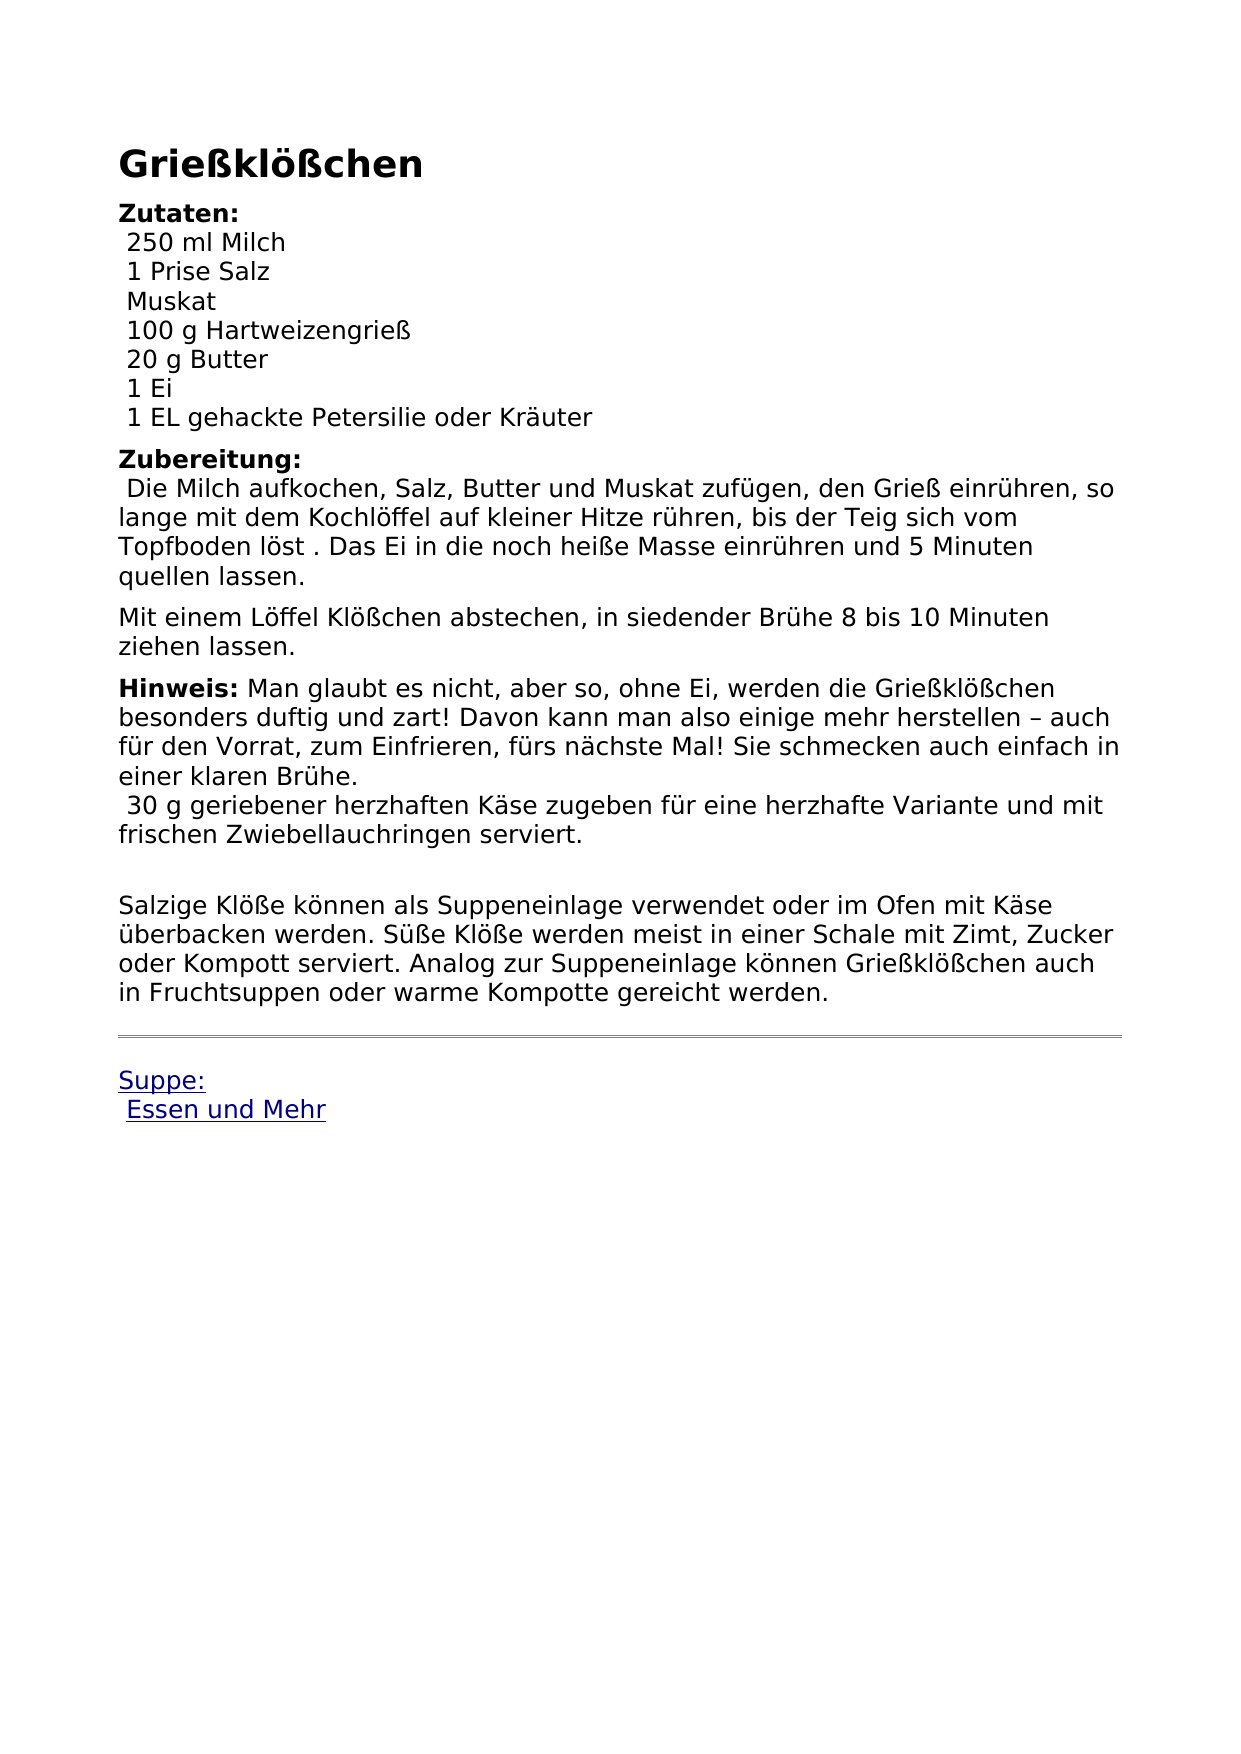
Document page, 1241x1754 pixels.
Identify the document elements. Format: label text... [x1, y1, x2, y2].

text Salzige Klöße können als Suppeneinlage verwendet oder im Ofen mit Käse überbacken werden. Süße Klöße werden meist in einer Schale mit Zimt, Zucker oder Kompott serviert. Analog zur Suppeneinlage können Grießklößchen auch in Fruchtsuppen oder warme Kompotte gereicht werden. [118, 891, 1122, 1008]
text Mit einem Löffel Klößchen abstechen, in siedender Brühe 8 bis 10 Minuten ziehen lassen. [118, 603, 1122, 662]
subtitle Grießklößchen [118, 143, 1122, 187]
text Zutaten: 250 ml Milch 1 Prise Salz Muskat 100 g Hartweizengrieß 20 g Butter 1 Ei 1 EL gehackte Petersilie oder Kräuter [118, 199, 1122, 433]
text Hinweis: Man glaubt es nicht, aber so, ohne Ei, werden die Grießklößchen besonders duftig und zart! Davon kann man also einige mehr herstellen – auch für den Vorrat, zum Einfrieren, fürs nächste Mal! Sie schmecken auch einfach in einer klaren Brühe. 30 g geriebener herzhaften Käse zugeben für eine herzhafte Variante und mit frischen Zwiebellauchringen serviert. [118, 674, 1122, 878]
text Zubereitung: Die Milch aufkochen, Salz, Butter und Muskat zufügen, den Grieß einrühren, so lange mit dem Kochlöffel auf kleiner Hitze rühren, bis der Teig sich vom Topfboden löst . Das Ei in die noch heiße Masse einrühren und 5 Minuten quellen lassen. [118, 445, 1122, 591]
text Suppe: Essen und Mehr [118, 1066, 1122, 1125]
